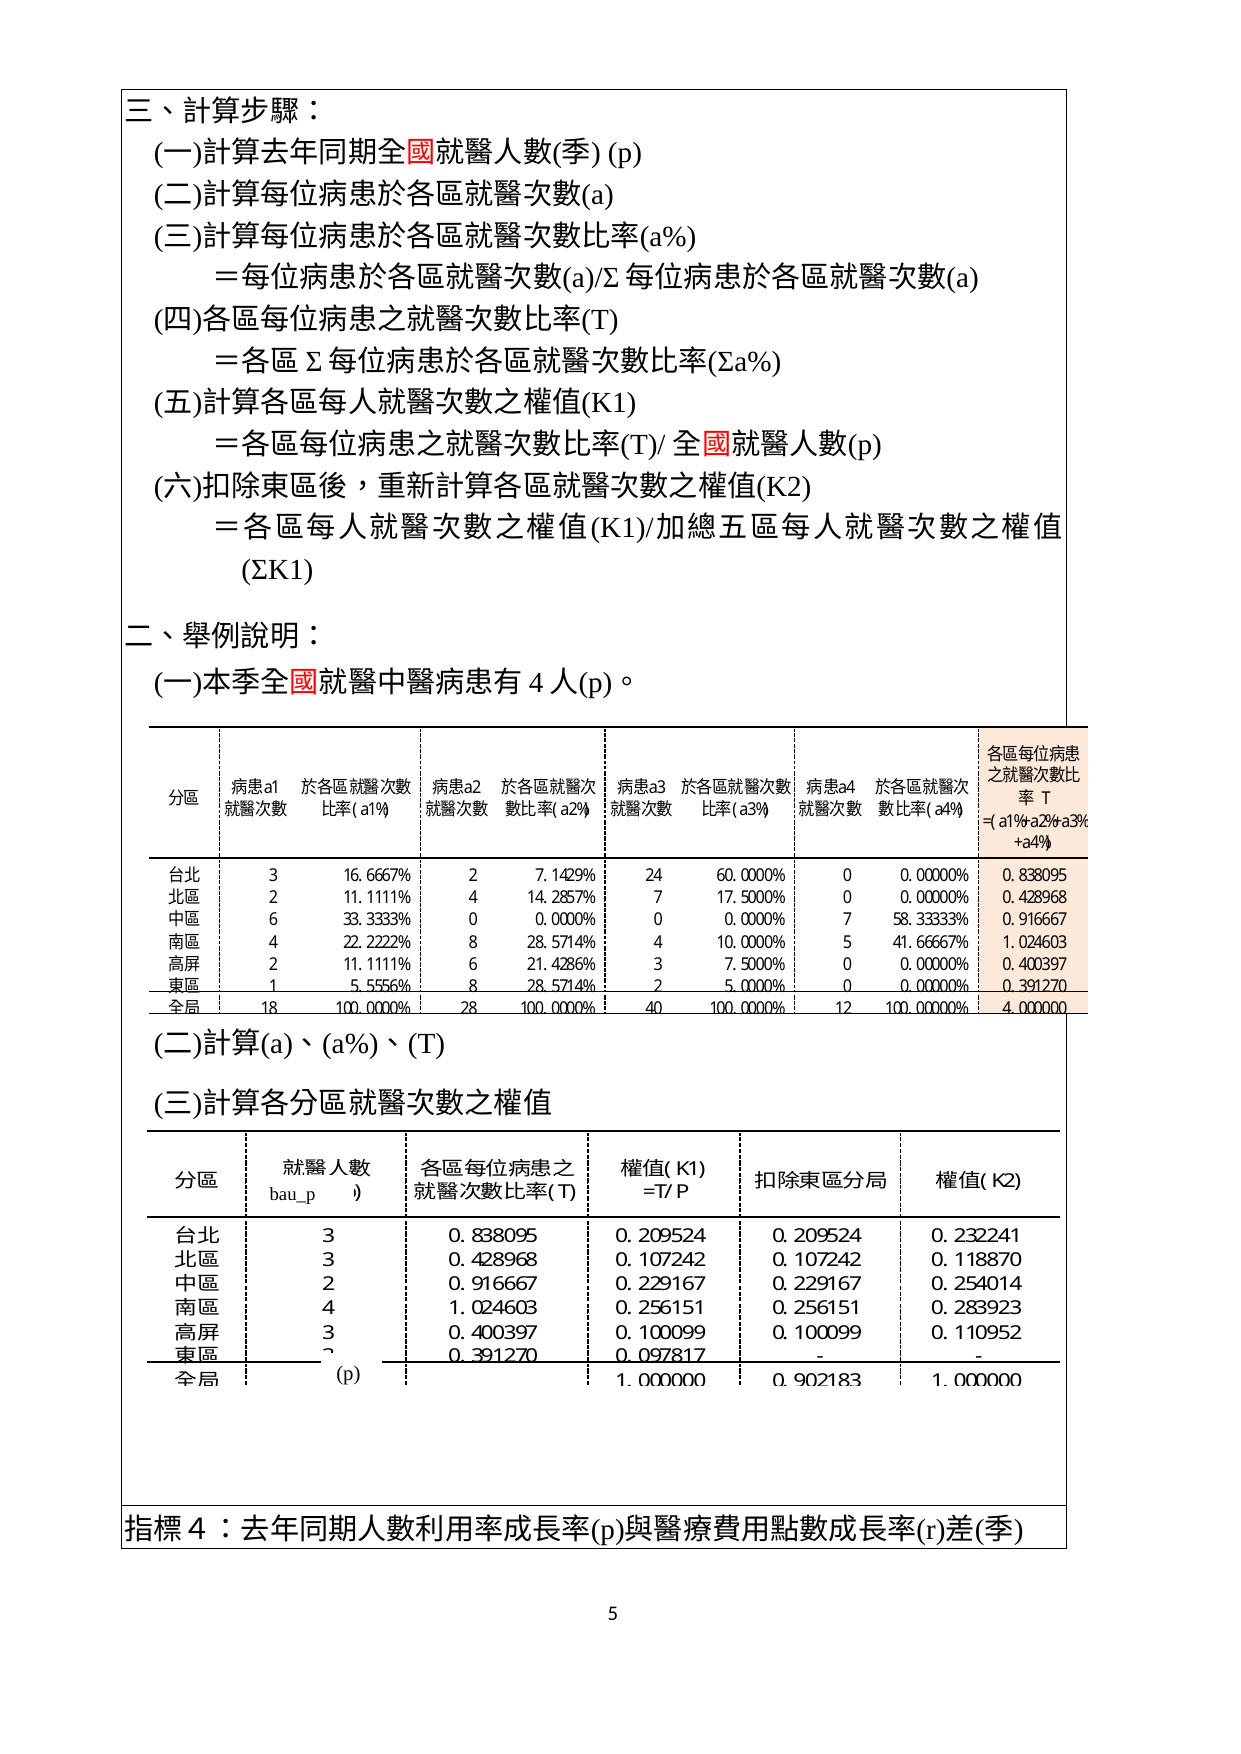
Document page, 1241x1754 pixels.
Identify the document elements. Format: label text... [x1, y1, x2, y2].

table_cell 三、計算步驟： (一)計算去年同期全國就醫人數(季) (p) (二)計算每位病患於各區就醫次數(a) (三)計算每位病患於各區就醫次數比率(a%) ＝每位病患於各區就醫次數(a)/Σ每位病患於各區就醫次數(a) (四)各區每位病患之就醫次數比率(T) ＝各區Σ每位病患於各區就醫次數比率(Σa%) (五)計算各區每人就醫次數之權值(K1) ＝各區每位病患之就醫次數比率(T)/ 全國就醫人數(p) (六)扣除東區後，重新計算各區就醫次數之權值(K2) ＝各區每人就醫次數之權值(K1)/加總五區每人就醫次數之權值(ΣK1) 二、舉例說明： (一)本季全國就醫中醫病患有4人(p)。 (二)計算(a)、(a%)、(T) (三)計算各分區就醫次數之權值 [122, 90, 1066, 1505]
table_cell 指標４：去年同期人數利用率成長率(p)與醫療費用點數成長率(r)差(季) [122, 1506, 1066, 1548]
